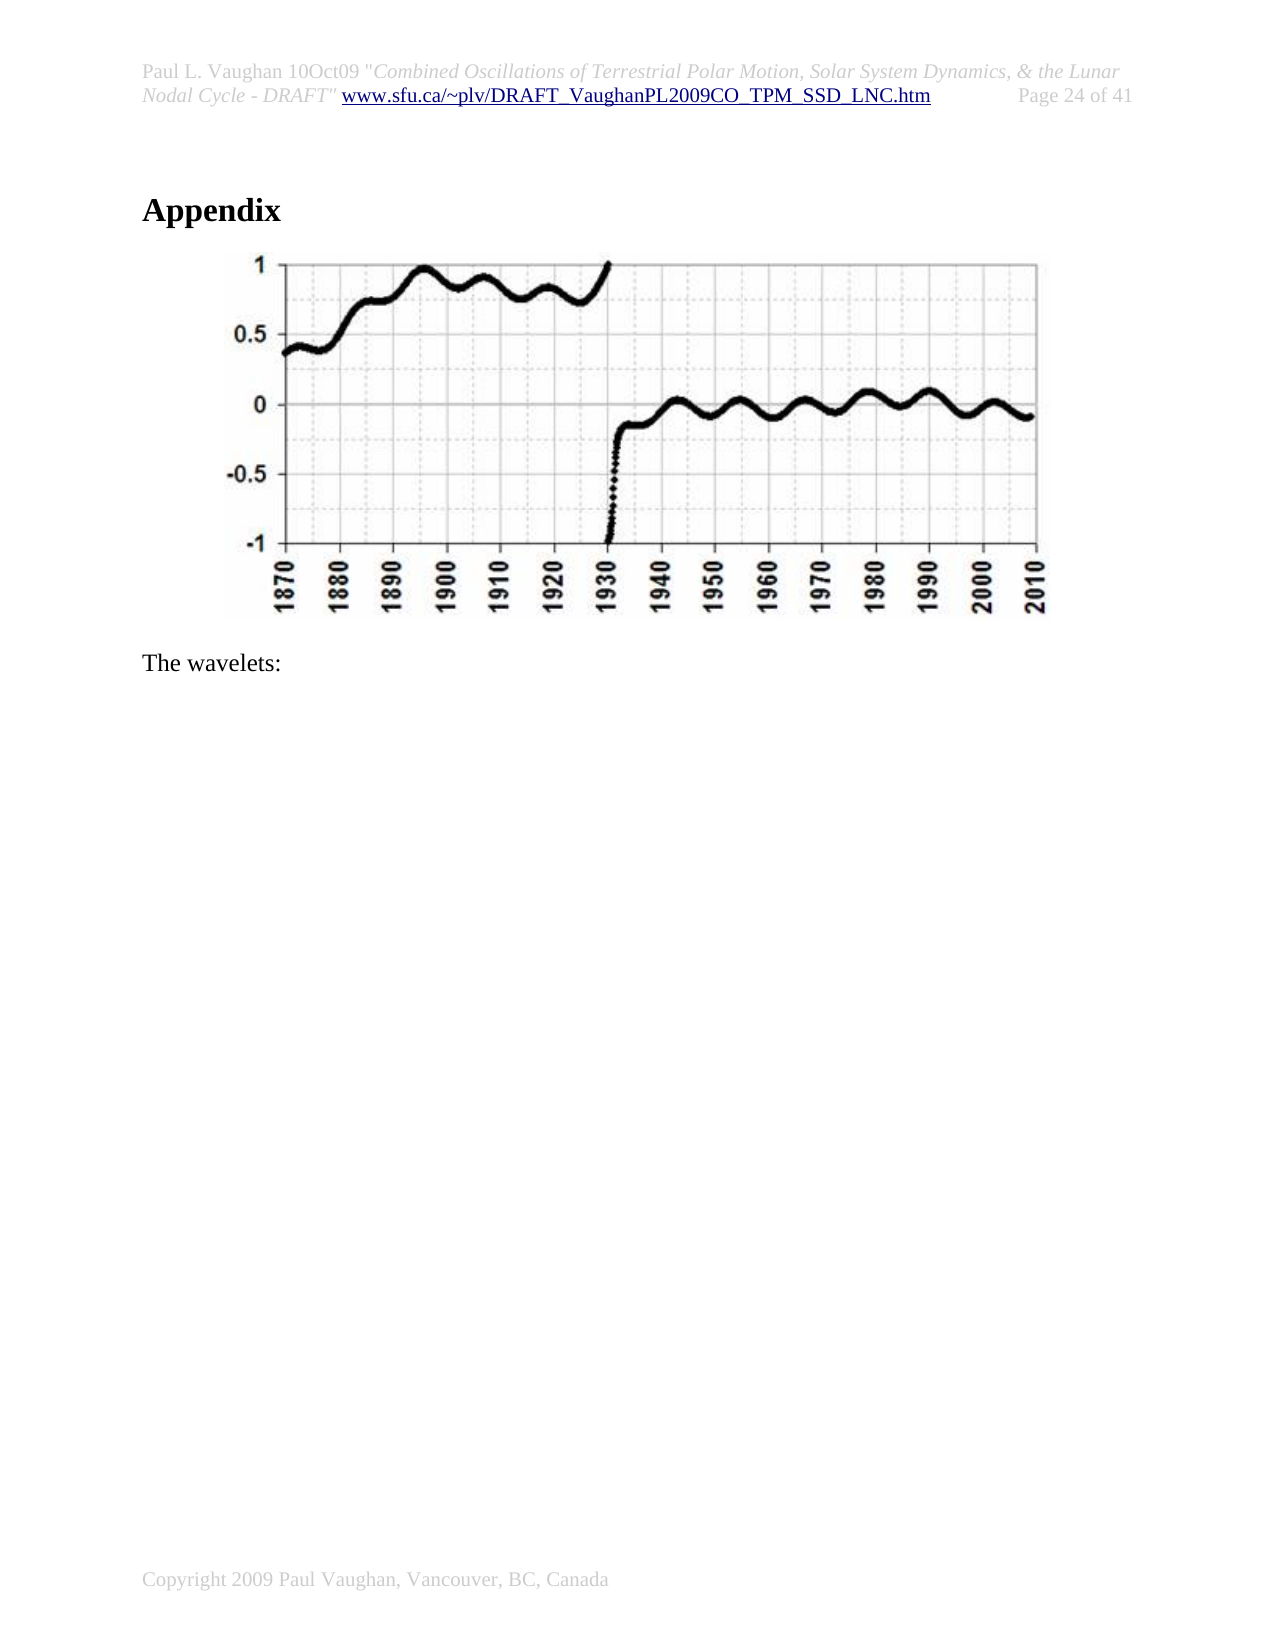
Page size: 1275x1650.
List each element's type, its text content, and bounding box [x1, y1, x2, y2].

subtitle Appendix [142, 190, 1133, 229]
text The wavelets: [142, 648, 1133, 677]
